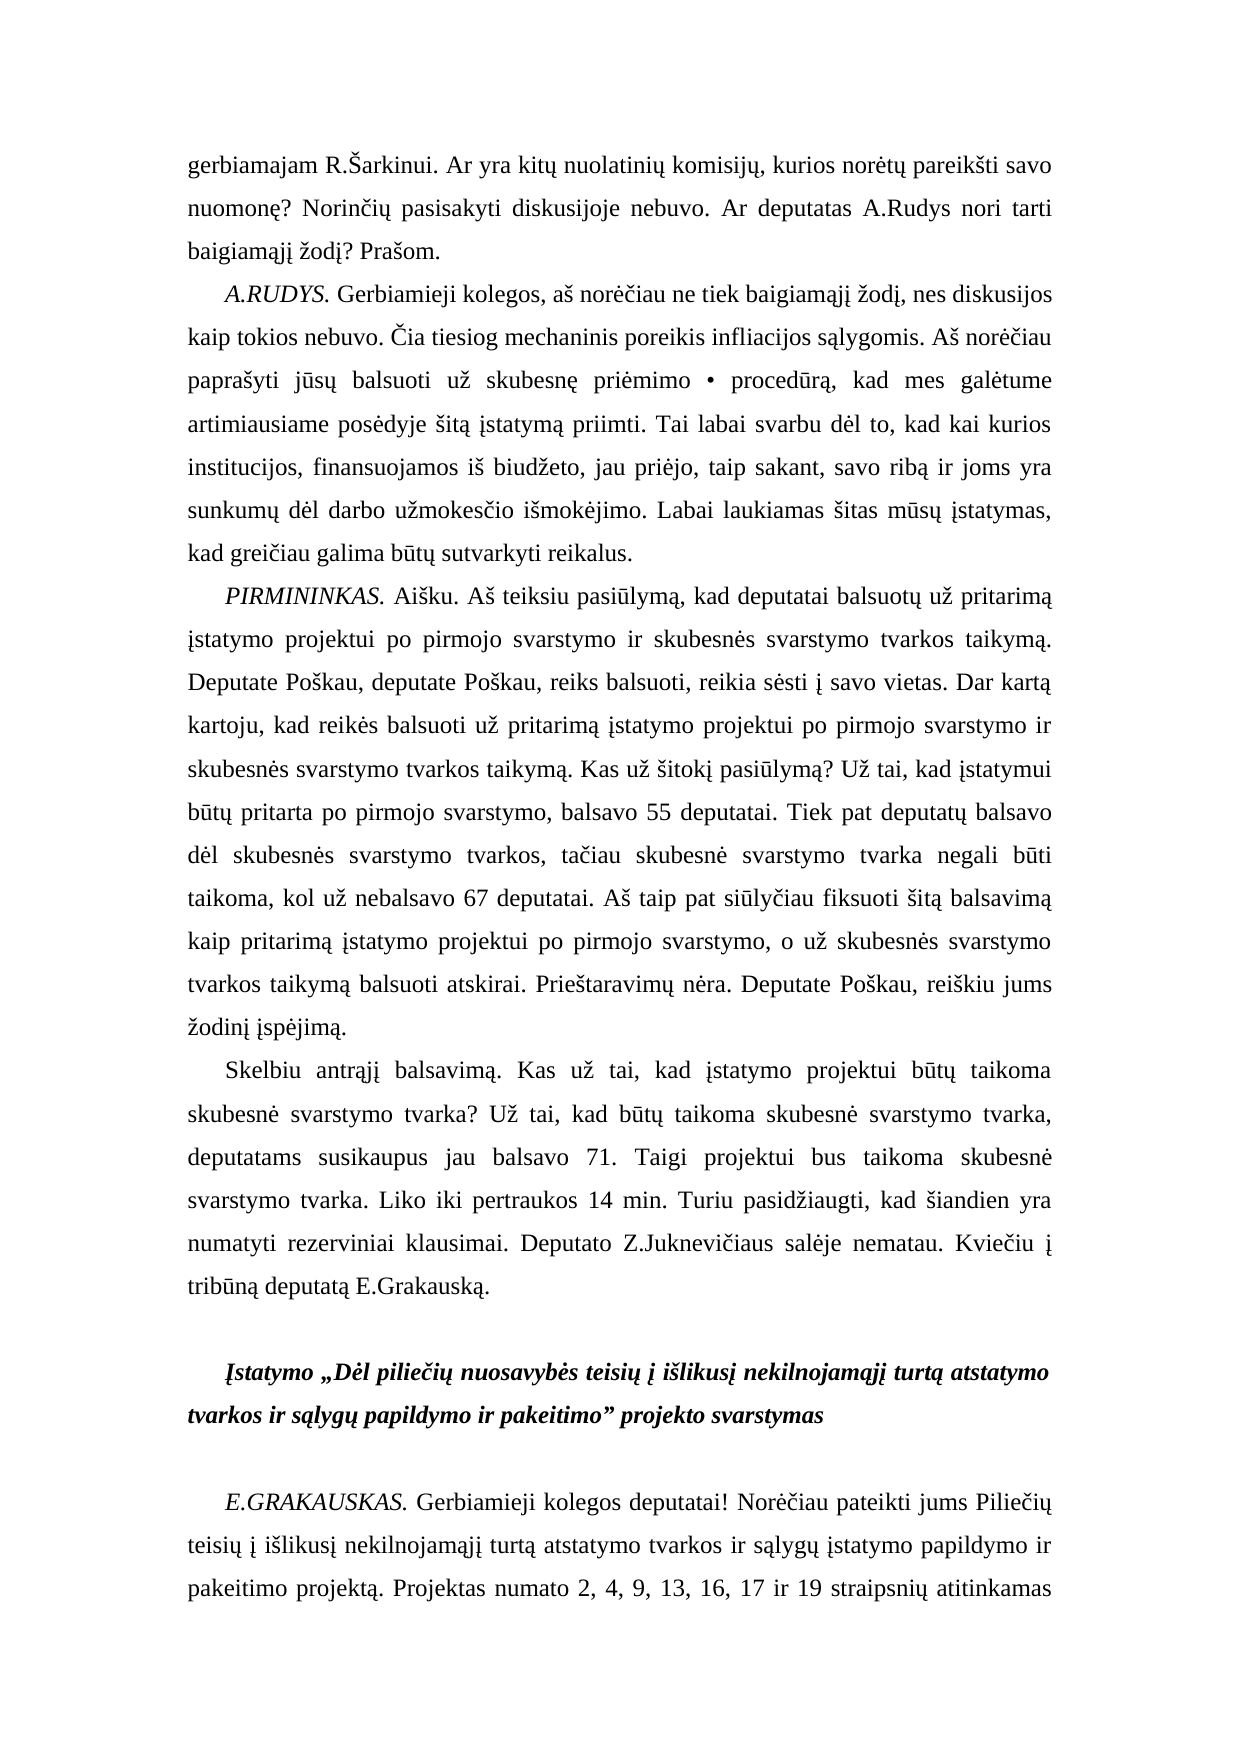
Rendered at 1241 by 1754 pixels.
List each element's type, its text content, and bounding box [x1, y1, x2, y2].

text E.GRAKAUSKAS. Gerbiamieji kolegos deputatai! Norėčiau pateikti jums Piliečių teisių į išlikusį nekilnojamąjį turtą atstatymo tvarkos ir sąlygų įstatymo papildymo ir pakeitimo projektą. Projektas numato 2, 4, 9, 13, 16, 17 ir 19 straipsnių atitinkamas [187, 1487, 1053, 1602]
text PIRMININKAS. Aišku. Aš teiksiu pasiūlymą, kad deputatai balsuotų už pritarimą įstatymo projektui po pirmojo svarstymo ir skubesnės svarstymo tvarkos taikymą. Deputate Poškau, deputate Poškau, reiks balsuoti, reikia sėsti į savo vietas. Dar kartą kartoju, kad reikės balsuoti už pritarimą įstatymo projektui po pirmojo svarstymo ir skubesnės svarstymo tvarkos taikymą. Kas už šitokį pasiūlymą? Už tai, kad įstatymui būtų pritarta po pirmojo svarstymo, balsavo 55 deputatai. Tiek pat deputatų balsavo dėl skubesnės svarstymo tvarkos, tačiau skubesnė svarstymo tvarka negali būti taikoma, kol už nebalsavo 67 deputatai. Aš taip pat siūlyčiau fiksuoti šitą balsavimą kaip pritarimą įstatymo projektui po pirmojo svarstymo, o už skubesnės svarstymo tvarkos taikymą balsuoti atskirai. Prieštaravimų nėra. Deputate Poškau, reiškiu jums žodinį įspėjimą. [187, 581, 1053, 1041]
text A.RUDYS. Gerbiamieji kolegos, aš norėčiau ne tiek baigiamąjį žodį, nes diskusijos kaip tokios nebuvo. Čia tiesiog mechaninis poreikis infliacijos sąlygomis. Aš norėčiau paprašyti jūsų balsuoti už skubesnę priėmimo • procedūrą, kad mes galėtume artimiausiame posėdyje šitą įstatymą priimti. Tai labai svarbu dėl to, kad kai kurios institucijos, finansuojamos iš biudžeto, jau priėjo, taip sakant, savo ribą ir joms yra sunkumų dėl darbo užmokesčio išmokėjimo. Labai laukiamas šitas mūsų įstatymas, kad greičiau galima būtų sutvarkyti reikalus. [187, 279, 1053, 567]
text gerbiamajam R.Šarkinui. Ar yra kitų nuolatinių komisijų, kurios norėtų pareikšti savo nuomonę? Norinčių pasisakyti diskusijoje nebuvo. Ar deputatas A.Rudys nori tarti baigiamąjį žodį? Prašom. [187, 150, 1053, 265]
text Skelbiu antrąjį balsavimą. Kas už tai, kad įstatymo projektui būtų taikoma skubesnė svarstymo tvarka? Už tai, kad būtų taikoma skubesnė svarstymo tvarka, deputatams susikaupus jau balsavo 71. Taigi projektui bus taikoma skubesnė svarstymo tvarka. Liko iki pertraukos 14 min. Turiu pasidžiaugti, kad šiandien yra numatyti rezerviniai klausimai. Deputato Z.Juknevičiaus salėje nematau. Kviečiu į tribūną deputatą E.Grakauską. [187, 1056, 1053, 1300]
text Įstatymo „Dėl piliečių nuosavybės teisių į išlikusį nekilnojamąjį turtą atstatymo tvarkos ir sąlygų papildymo ir pakeitimo” projekto svarstymas [187, 1357, 1053, 1429]
